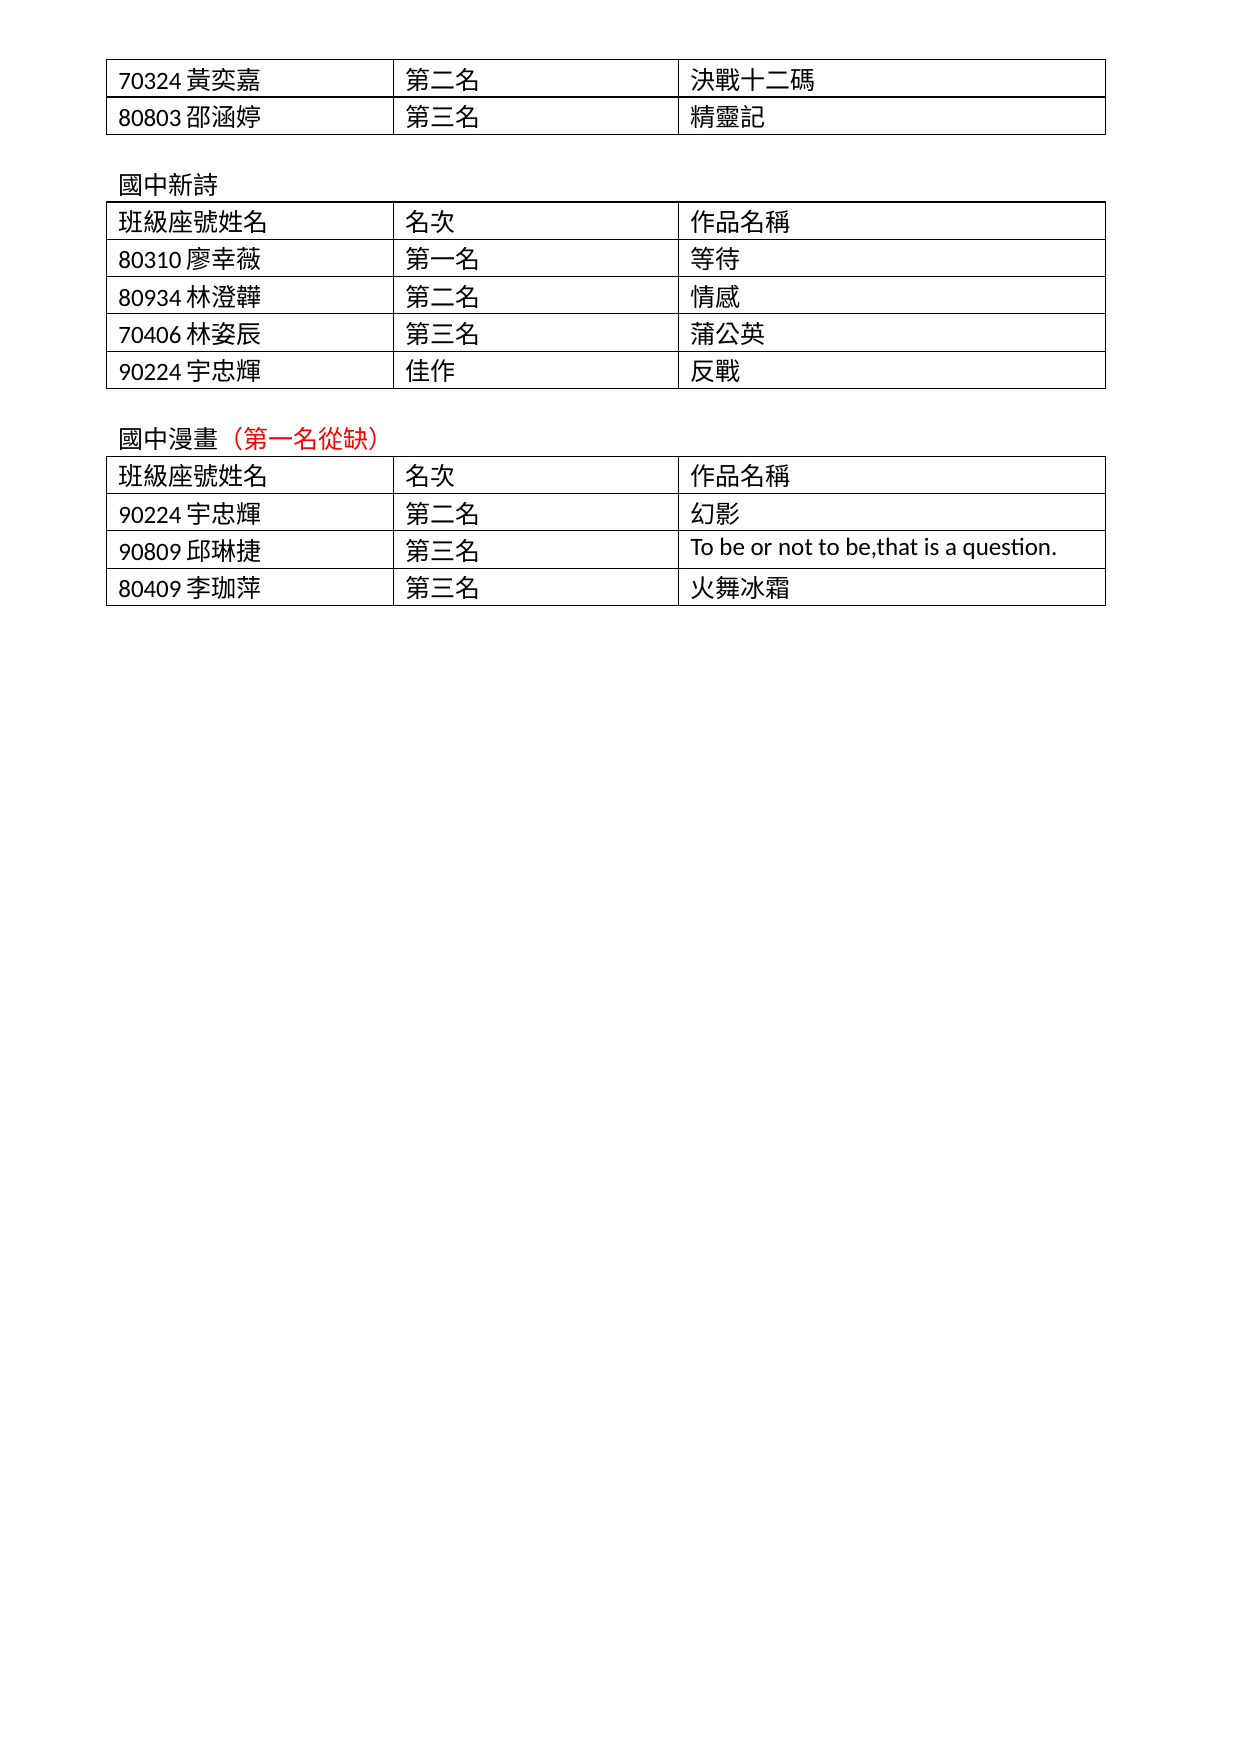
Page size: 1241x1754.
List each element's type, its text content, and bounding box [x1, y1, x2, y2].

table_cell 第三名 [394, 314, 678, 351]
table_header 名次 [394, 457, 678, 493]
table_cell 第一名 [394, 240, 678, 276]
table_cell 等待 [679, 240, 1105, 276]
table_cell To be or not to be,that is a question. [679, 531, 1105, 568]
table_cell 90224宇忠輝 [107, 352, 393, 388]
table_cell 火舞冰霜 [679, 569, 1105, 605]
table_cell 佳作 [394, 352, 678, 388]
table_cell 蒲公英 [679, 314, 1105, 351]
table_cell 80803邵涵婷 [107, 98, 393, 134]
table_cell 第二名 [394, 277, 678, 313]
table_cell 幻影 [679, 494, 1105, 530]
table_cell 決戰十二碼 [679, 60, 1105, 96]
table_cell 90224宇忠輝 [107, 494, 393, 530]
table_cell 第三名 [394, 98, 678, 134]
table_header 班級座號姓名 [107, 457, 393, 493]
table_cell 情感 [679, 277, 1105, 313]
table_cell 70406林姿辰 [107, 314, 393, 351]
table_cell 80409李珈萍 [107, 569, 393, 605]
table_header 作品名稱 [679, 457, 1105, 493]
table_cell 80310廖幸薇 [107, 240, 393, 276]
table_cell 反戰 [679, 352, 1105, 388]
table_cell 第三名 [394, 569, 678, 605]
text 國中新詩 [118, 165, 1181, 201]
table_cell 90809邱琳捷 [107, 531, 393, 568]
text 國中漫畫（第一名從缺） [118, 419, 1181, 456]
table_cell 第三名 [394, 531, 678, 568]
table_cell 精靈記 [679, 98, 1105, 134]
table_header 名次 [394, 203, 678, 239]
table_cell 70324黃奕嘉 [107, 60, 393, 96]
table_header 作品名稱 [679, 203, 1105, 239]
table_cell 第二名 [394, 494, 678, 530]
table_cell 第二名 [394, 60, 678, 96]
table_cell 80934林澄韡 [107, 277, 393, 313]
table_header 班級座號姓名 [107, 203, 393, 239]
